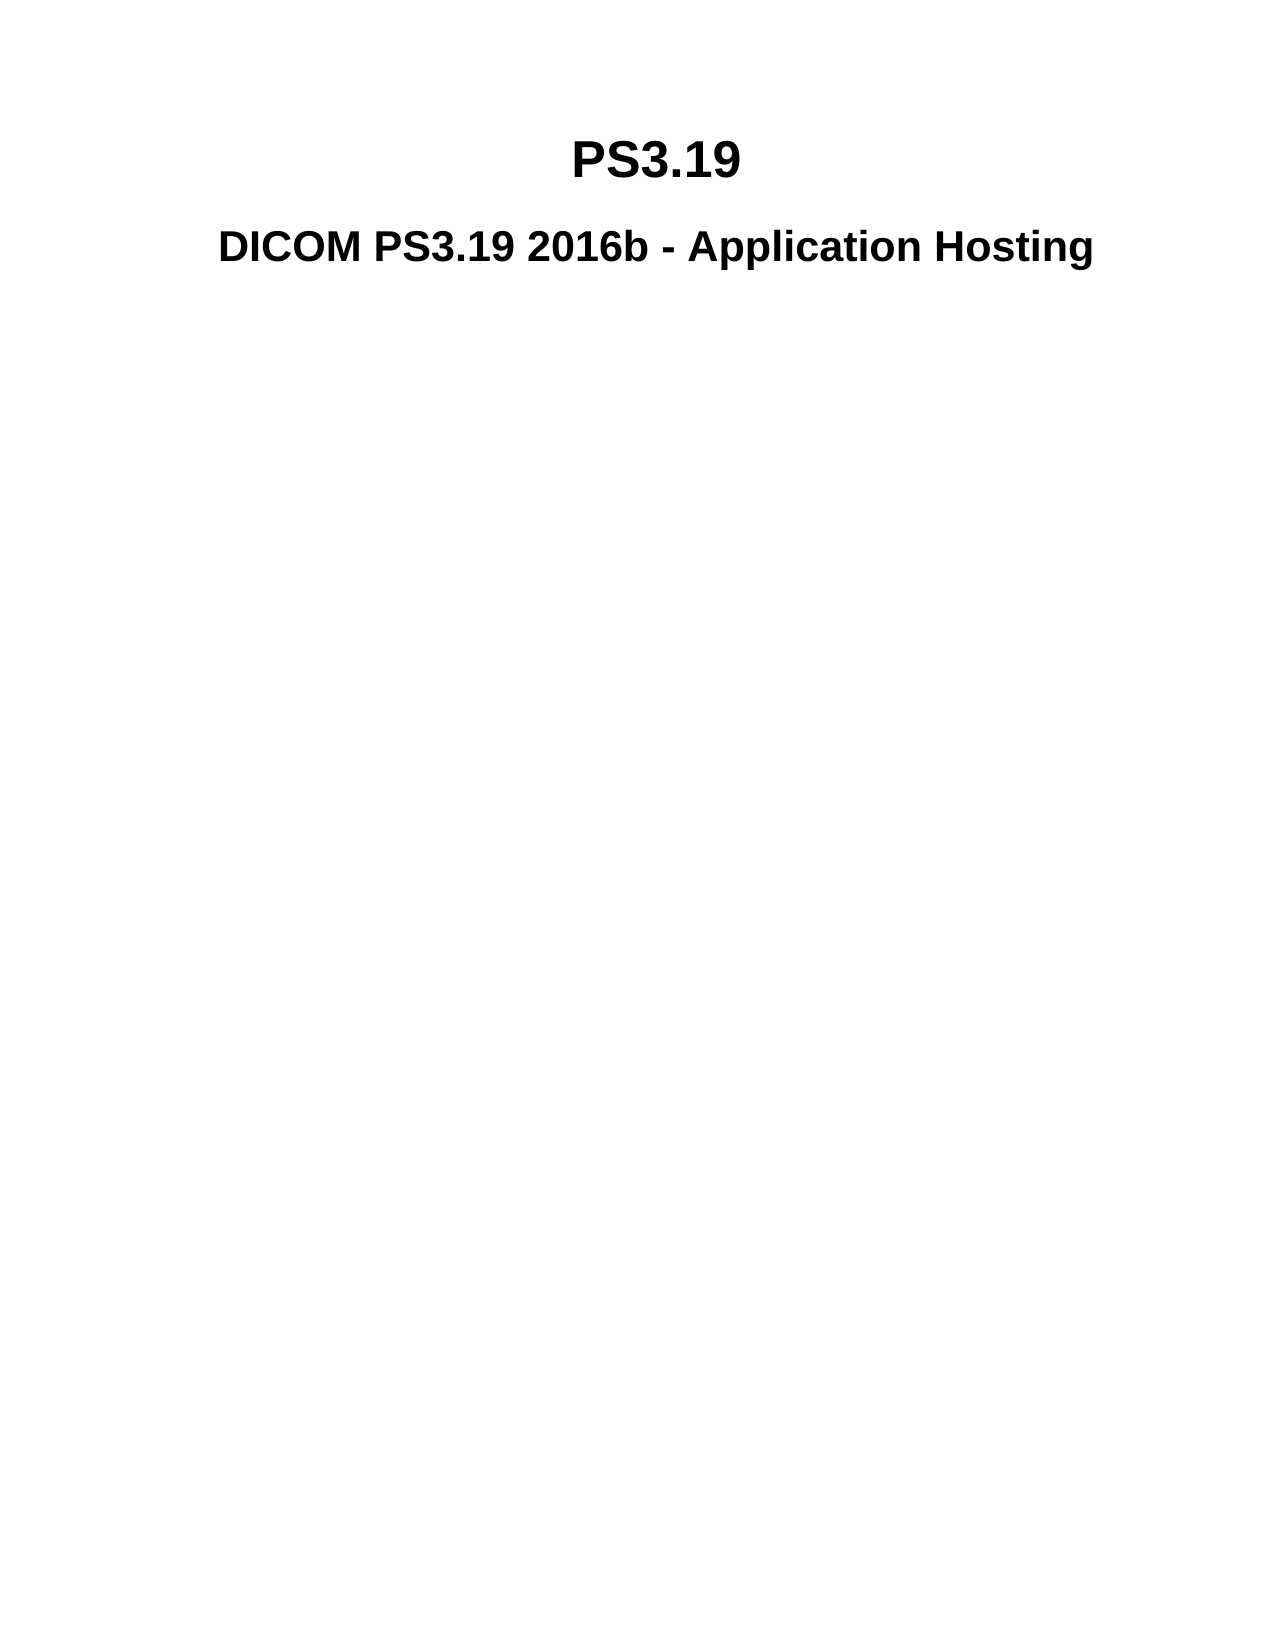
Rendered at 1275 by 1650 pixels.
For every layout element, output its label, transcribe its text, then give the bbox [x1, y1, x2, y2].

text DICOM PS3.19 2016b - Application Hosting [112, 221, 1200, 271]
text PS3.19 [112, 129, 1200, 188]
